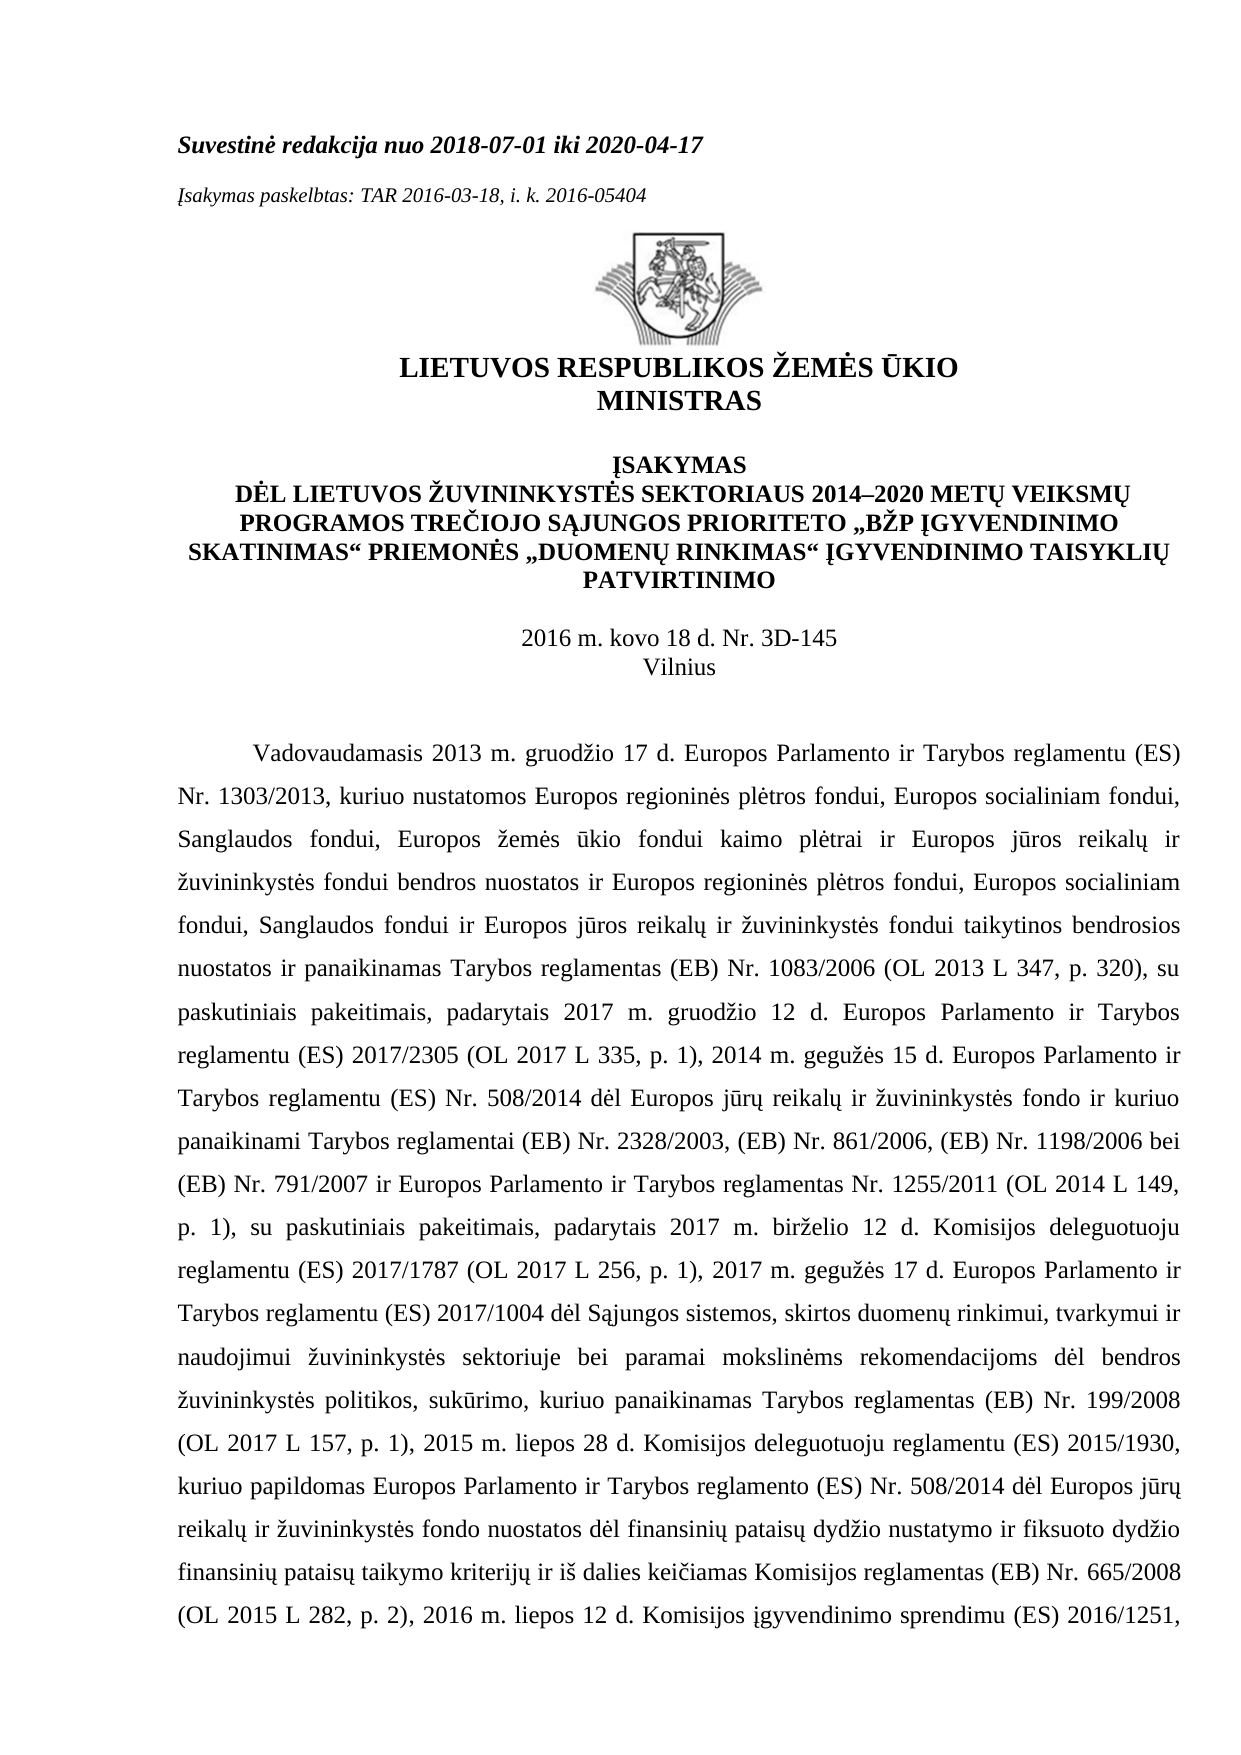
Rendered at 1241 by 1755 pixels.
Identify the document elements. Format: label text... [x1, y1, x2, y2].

text Įsakymas paskelbtas: TAR 2016-03-18, i. k. 2016-05404 [177, 183, 1181, 207]
text DĖL LIETUVOS ŽUVININKYSTĖS sektoriaus 2014‒2020 METŲ VEIKSMŲ PROGRAMOS TREČIOJO SĄJUNGOS PRIORITETO „BŽP ĮGYVENDINIMO SKATINIMAS“ PRIEMONĖS „DUOMENŲ RINKIMas“ ĮGYVENDINIMO TAISYKLIŲ PATVIRTINIMO [177, 479, 1181, 594]
text LIETUVOS RESPUBLIKOS ŽEMĖS ŪKIO [177, 350, 1181, 383]
text Suvestinė redakcija nuo 2018-07-01 iki 2020-04-17 [177, 130, 1181, 159]
text Vadovaudamasis 2013 m. gruodžio 17 d. Europos Parlamento ir Tarybos reglamentu (ES) Nr. 1303/2013, kuriuo nustatomos Europos regioninės plėtros fondui, Europos socialiniam fondui, Sanglaudos fondui, Europos žemės ūkio fondui kaimo plėtrai ir Europos jūros reikalų ir žuvininkystės fondui bendros nuostatos ir Europos regioninės plėtros fondui, Europos socialiniam fondui, Sanglaudos fondui ir Europos jūros reikalų ir žuvininkystės fondui taikytinos bendrosios nuostatos ir panaikinamas Tarybos reglamentas (EB) Nr. 1083/2006 (OL 2013 L 347, p. 320), su paskutiniais pakeitimais, padarytais 2017 m. gruodžio 12 d. Europos Parlamento ir Tarybos reglamentu (ES) 2017/2305 (OL 2017 L 335, p. 1), 2014 m. gegužės 15 d. Europos Parlamento ir Tarybos reglamentu (ES) Nr. 508/2014 dėl Europos jūrų reikalų ir žuvininkystės fondo ir kuriuo panaikinami Tarybos reglamentai (EB) Nr. 2328/2003, (EB) Nr. 861/2006, (EB) Nr. 1198/2006 bei (EB) Nr. 791/2007 ir Europos Parlamento ir Tarybos reglamentas Nr. 1255/2011 (OL 2014 L 149, p. 1), su paskutiniais pakeitimais, padarytais 2017 m. birželio 12 d. Komisijos deleguotuoju reglamentu (ES) 2017/1787 (OL 2017 L 256, p. 1), 2017 m. gegužės 17 d. Europos Parlamento ir Tarybos reglamentu (ES) 2017/1004 dėl Sąjungos sistemos, skirtos duomenų rinkimui, tvarkymui ir naudojimui žuvininkystės sektoriuje bei paramai mokslinėms rekomendacijoms dėl bendros žuvininkystės politikos, sukūrimo, kuriuo panaikinamas Tarybos reglamentas (EB) Nr. 199/2008 (OL 2017 L 157, p. 1), 2015 m. liepos 28 d. Komisijos deleguotuoju reglamentu (ES) 2015/1930, kuriuo papildomas Europos Parlamento ir Tarybos reglamento (ES) Nr. 508/2014 dėl Europos jūrų reikalų ir žuvininkystės fondo nuostatos dėl finansinių pataisų dydžio nustatymo ir fiksuoto dydžio finansinių pataisų taikymo kriterijų ir iš dalies keičiamas Komisijos reglamentas (EB) Nr. 665/2008 (OL 2015 L 282, p. 2), 2016 m. liepos 12 d. Komisijos įgyvendinimo sprendimu (ES) 2016/1251, [177, 738, 1181, 1629]
text 2016 m. kovo 18 d. Nr. 3D-145 [177, 623, 1181, 652]
text ĮSAKYMAS [177, 450, 1181, 479]
text MINISTRAS [177, 383, 1181, 417]
text Vilnius [177, 652, 1181, 680]
